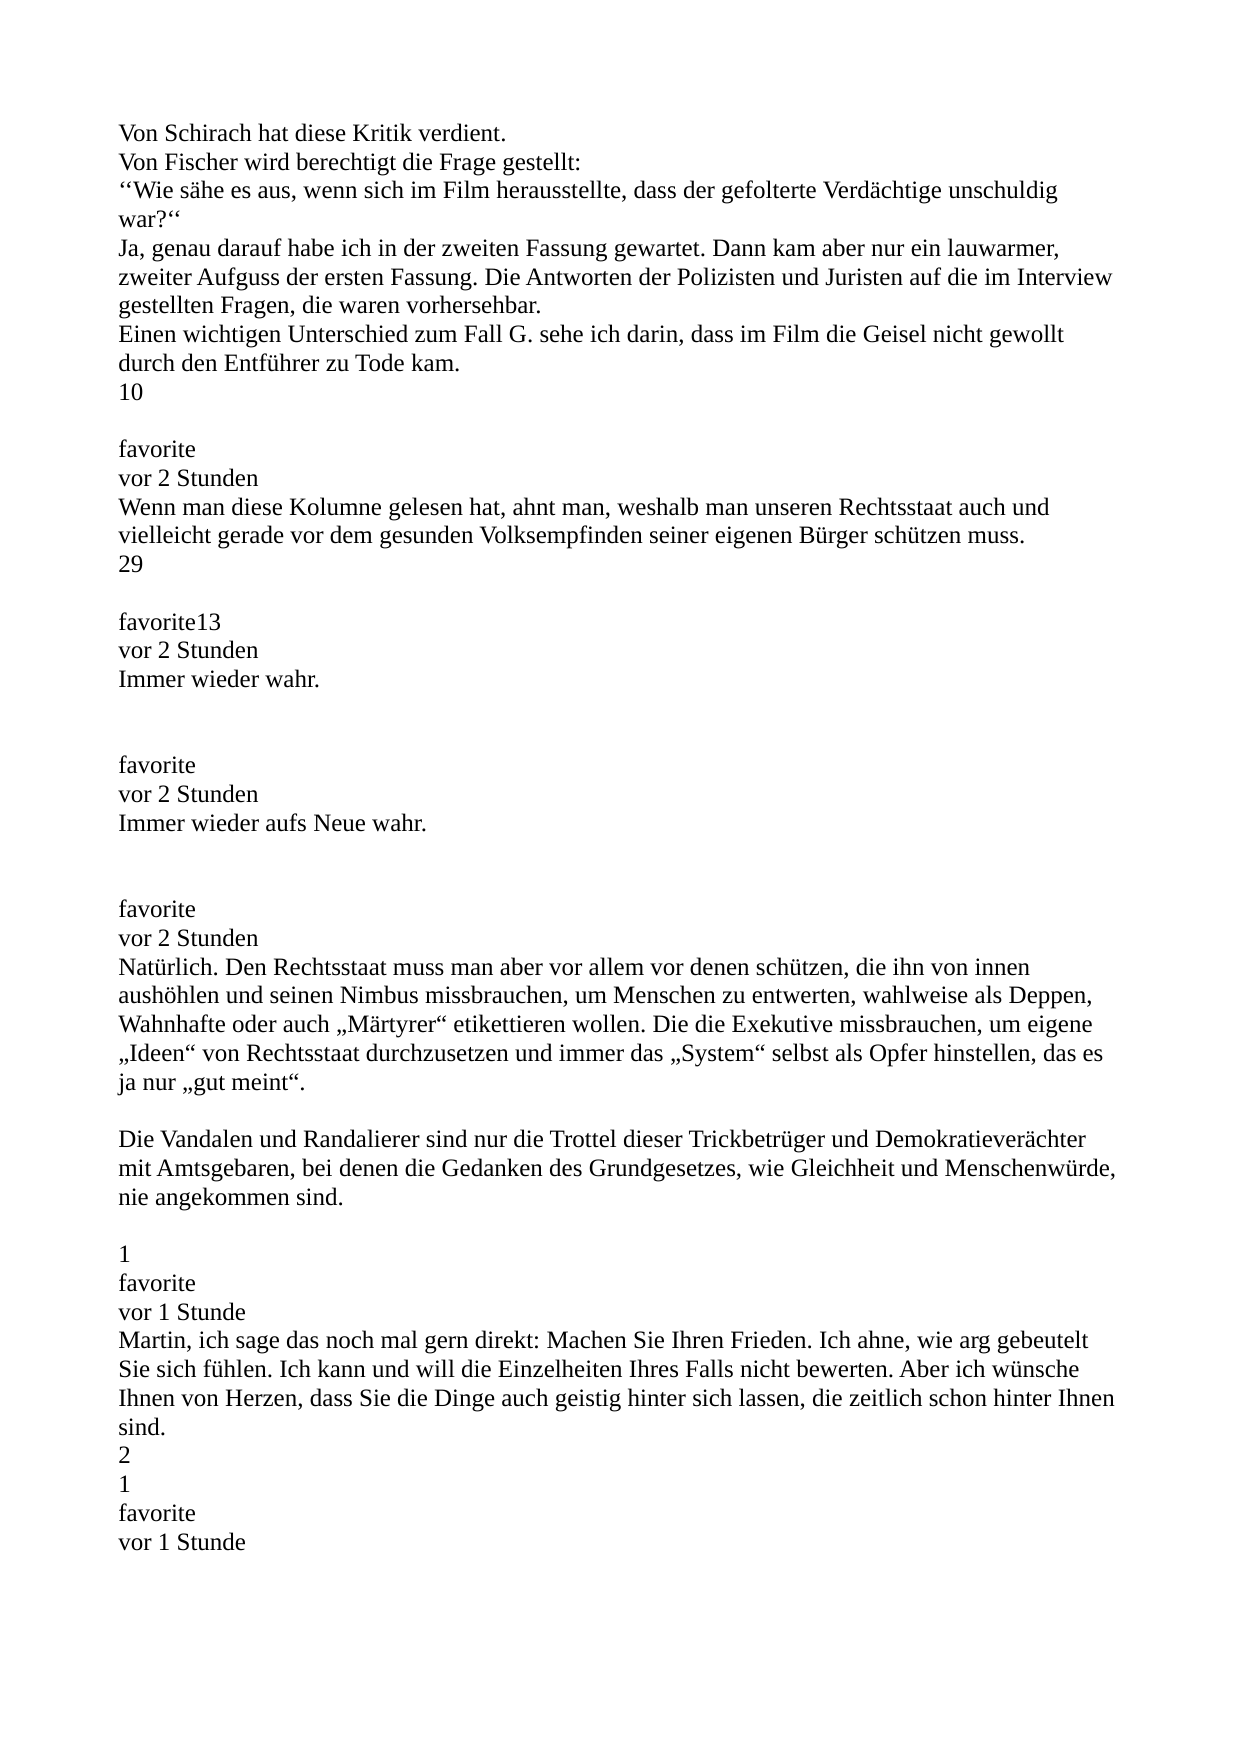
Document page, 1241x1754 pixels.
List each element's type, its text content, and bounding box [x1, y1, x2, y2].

text favorite [118, 1268, 1122, 1297]
text 1 [118, 1469, 1122, 1498]
text 1 [118, 1239, 1122, 1268]
text vor 1 Stunde [118, 1297, 1122, 1326]
text favorite [118, 1498, 1122, 1527]
text Von Schirach hat diese Kritik verdient. [118, 118, 1122, 147]
text vor 2 Stunden [118, 636, 1122, 664]
text vor 2 Stunden [118, 779, 1122, 808]
text 2 [118, 1441, 1122, 1469]
text Natürlich. Den Rechtsstaat muss man aber vor allem vor denen schützen, die ihn von innen aushöhlen und seinen Nimbus missbrauchen, um Menschen zu entwerten, wahlweise als Deppen, Wahnhafte oder auch „Märtyrer“ etikettieren wollen. Die die Exekutive missbrauchen, um eigene „Ideen“ von Rechtsstaat durchzusetzen und immer das „System“ selbst als Opfer hinstellen, das es ja nur „gut meint“. [118, 952, 1122, 1096]
text Ja, genau darauf habe ich in der zweiten Fassung gewartet. Dann kam aber nur ein lauwarmer, zweiter Aufguss der ersten Fassung. Die Antworten der Polizisten und Juristen auf die im Interview gestellten Fragen, die waren vorhersehbar. [118, 233, 1122, 319]
text 29 [118, 549, 1122, 578]
text favorite [118, 751, 1122, 779]
text vor 2 Stunden [118, 923, 1122, 952]
text 10 [118, 377, 1122, 406]
text Martin, ich sage das noch mal gern direkt: Machen Sie Ihren Frieden. Ich ahne, wie arg gebeutelt Sie sich fühlen. Ich kann und will die Einzelheiten Ihres Falls nicht bewerten. Aber ich wünsche Ihnen von Herzen, dass Sie die Dinge auch geistig hinter sich lassen, die zeitlich schon hinter Ihnen sind. [118, 1326, 1122, 1441]
text Wenn man diese Kolumne gelesen hat, ahnt man, weshalb man unseren Rechtsstaat auch und vielleicht gerade vor dem gesunden Volksempfinden seiner eigenen Bürger schützen muss. [118, 492, 1122, 549]
text Von Fischer wird berechtigt die Frage gestellt: [118, 147, 1122, 176]
text Immer wieder wahr. [118, 664, 1122, 693]
text Immer wieder aufs Neue wahr. [118, 808, 1122, 837]
text ‘‘Wie sähe es aus, wenn sich im Film herausstellte, dass der gefolterte Verdächtige unschuldig war?‘‘ [118, 176, 1122, 233]
text Die Vandalen und Randalierer sind nur die Trottel dieser Trickbetrüger und Demokratieverächter mit Amtsgebaren, bei denen die Gedanken des Grundgesetzes, wie Gleichheit und Menschenwürde, nie angekommen sind. [118, 1124, 1122, 1211]
text vor 2 Stunden [118, 463, 1122, 492]
text favorite [118, 894, 1122, 923]
text favorite13 [118, 607, 1122, 636]
text favorite [118, 434, 1122, 463]
text vor 1 Stunde [118, 1527, 1122, 1556]
text Einen wichtigen Unterschied zum Fall G. sehe ich darin, dass im Film die Geisel nicht gewollt durch den Entführer zu Tode kam. [118, 319, 1122, 377]
